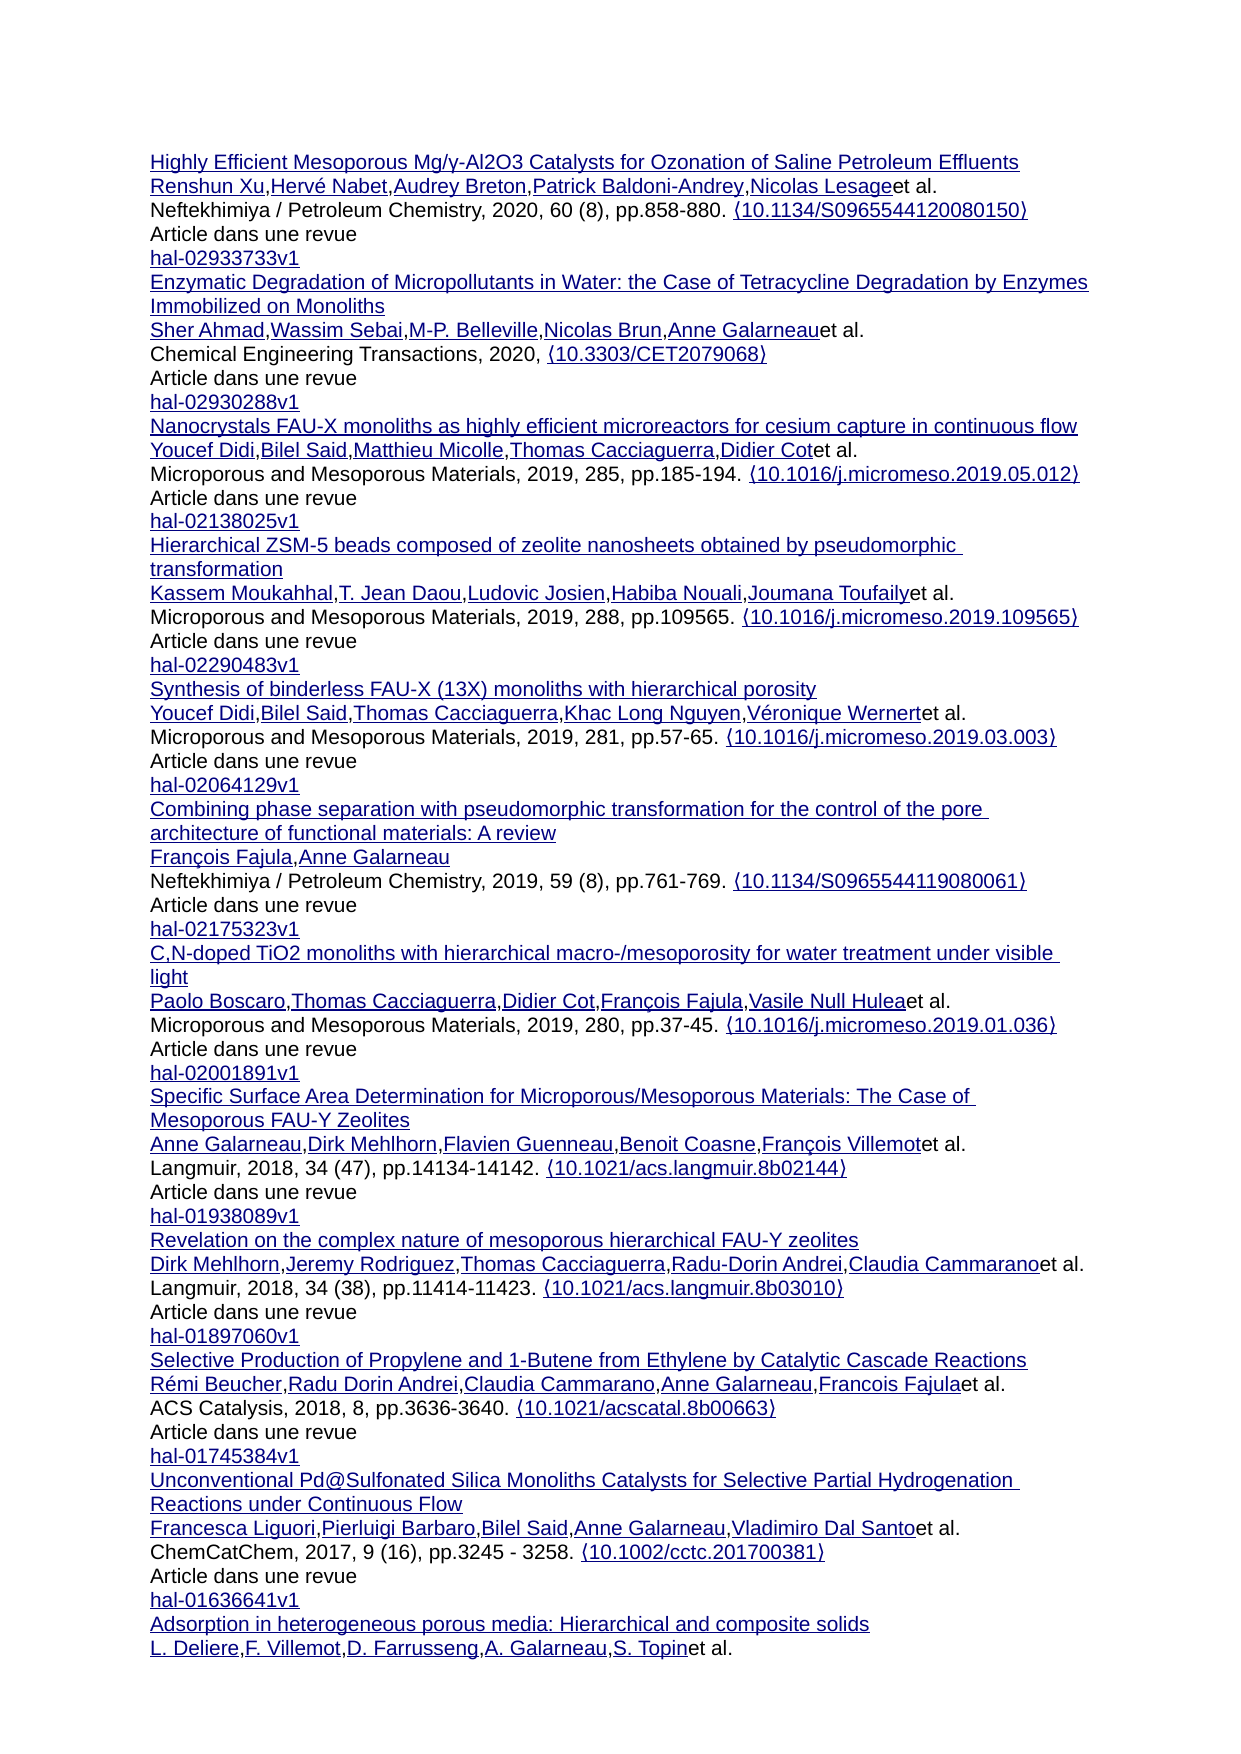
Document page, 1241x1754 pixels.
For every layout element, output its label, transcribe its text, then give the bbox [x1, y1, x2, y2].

table_cell Revelation on the complex nature of mesoporous hierarchical FAU-Y zeolites Dirk Mehlhorn,Jeremy Rodriguez,Thomas Cacciaguerra,Radu-Dorin Andrei,Claudia Cammaranoet al. Langmuir, 2018, 34 (38), pp.11414-11423. ⟨10.1021/acs.langmuir.8b03010⟩ Article dans une revue hal-01897060v1 [150, 1228, 1090, 1348]
table_cell Synthesis of binderless FAU-X (13X) monoliths with hierarchical porosity Youcef Didi,Bilel Said,Thomas Cacciaguerra,Khac Long Nguyen,Véronique Wernertet al. Microporous and Mesoporous Materials, 2019, 281, pp.57-65. ⟨10.1016/j.micromeso.2019.03.003⟩ Article dans une revue hal-02064129v1 [150, 677, 1090, 797]
table_cell Selective Production of Propylene and 1-Butene from Ethylene by Catalytic Cascade Reactions Rémi Beucher,Radu Dorin Andrei,Claudia Cammarano,Anne Galarneau,Francois Fajulaet al. ACS Catalysis, 2018, 8, pp.3636-3640. ⟨10.1021/acscatal.8b00663⟩ Article dans une revue hal-01745384v1 [150, 1348, 1090, 1468]
table_cell Nanocrystals FAU-X monoliths as highly efficient microreactors for cesium capture in continuous flow Youcef Didi,Bilel Said,Matthieu Micolle,Thomas Cacciaguerra,Didier Cotet al. Microporous and Mesoporous Materials, 2019, 285, pp.185-194. ⟨10.1016/j.micromeso.2019.05.012⟩ Article dans une revue hal-02138025v1 [150, 414, 1090, 533]
table_cell C,N-doped TiO2 monoliths with hierarchical macro-/mesoporosity for water treatment under visible light Paolo Boscaro,Thomas Cacciaguerra,Didier Cot,François Fajula,Vasile Null Huleaet al. Microporous and Mesoporous Materials, 2019, 280, pp.37-45. ⟨10.1016/j.micromeso.2019.01.036⟩ Article dans une revue hal-02001891v1 [150, 941, 1090, 1084]
table_cell Highly Efficient Mesoporous Mg/γ-Al2O3 Catalysts for Ozonation of Saline Petroleum Effluents Renshun Xu,Hervé Nabet,Audrey Breton,Patrick Baldoni-Andrey,Nicolas Lesageet al. Neftekhimiya / Petroleum Chemistry, 2020, 60 (8), pp.858-880. ⟨10.1134/S0965544120080150⟩ Article dans une revue hal-02933733v1 [150, 150, 1090, 270]
table_cell Hierarchical ZSM-5 beads composed of zeolite nanosheets obtained by pseudomorphic transformation Kassem Moukahhal,T. Jean Daou,Ludovic Josien,Habiba Nouali,Joumana Toufailyet al. Microporous and Mesoporous Materials, 2019, 288, pp.109565. ⟨10.1016/j.micromeso.2019.109565⟩ Article dans une revue hal-02290483v1 [150, 533, 1090, 677]
table_cell Adsorption in heterogeneous porous media: Hierarchical and composite solids L. Deliere,F. Villemot,D. Farrusseng,A. Galarneau,S. Topinet al. [150, 1611, 1090, 1659]
table_cell Unconventional Pd@Sulfonated Silica Monoliths Catalysts for Selective Partial Hydrogenation Reactions under Continuous Flow Francesca Liguori,Pierluigi Barbaro,Bilel Said,Anne Galarneau,Vladimiro Dal Santoet al. ChemCatChem, 2017, 9 (16), pp.3245 - 3258. ⟨10.1002/cctc.201700381⟩ Article dans une revue hal-01636641v1 [150, 1468, 1090, 1611]
table_cell Combining phase separation with pseudomorphic transformation for the control of the pore architecture of functional materials: A review François Fajula,Anne Galarneau Neftekhimiya / Petroleum Chemistry, 2019, 59 (8), pp.761-769. ⟨10.1134/S0965544119080061⟩ Article dans une revue hal-02175323v1 [150, 797, 1090, 941]
table_cell Specific Surface Area Determination for Microporous/Mesoporous Materials: The Case of Mesoporous FAU-Y Zeolites Anne Galarneau,Dirk Mehlhorn,Flavien Guenneau,Benoit Coasne,François Villemotet al. Langmuir, 2018, 34 (47), pp.14134-14142. ⟨10.1021/acs.langmuir.8b02144⟩ Article dans une revue hal-01938089v1 [150, 1084, 1090, 1228]
table_cell Enzymatic Degradation of Micropollutants in Water: the Case of Tetracycline Degradation by Enzymes Immobilized on Monoliths Sher Ahmad,Wassim Sebai,M-P. Belleville,Nicolas Brun,Anne Galarneauet al. Chemical Engineering Transactions, 2020, ⟨10.3303/CET2079068⟩ Article dans une revue hal-02930288v1 [150, 270, 1090, 413]
